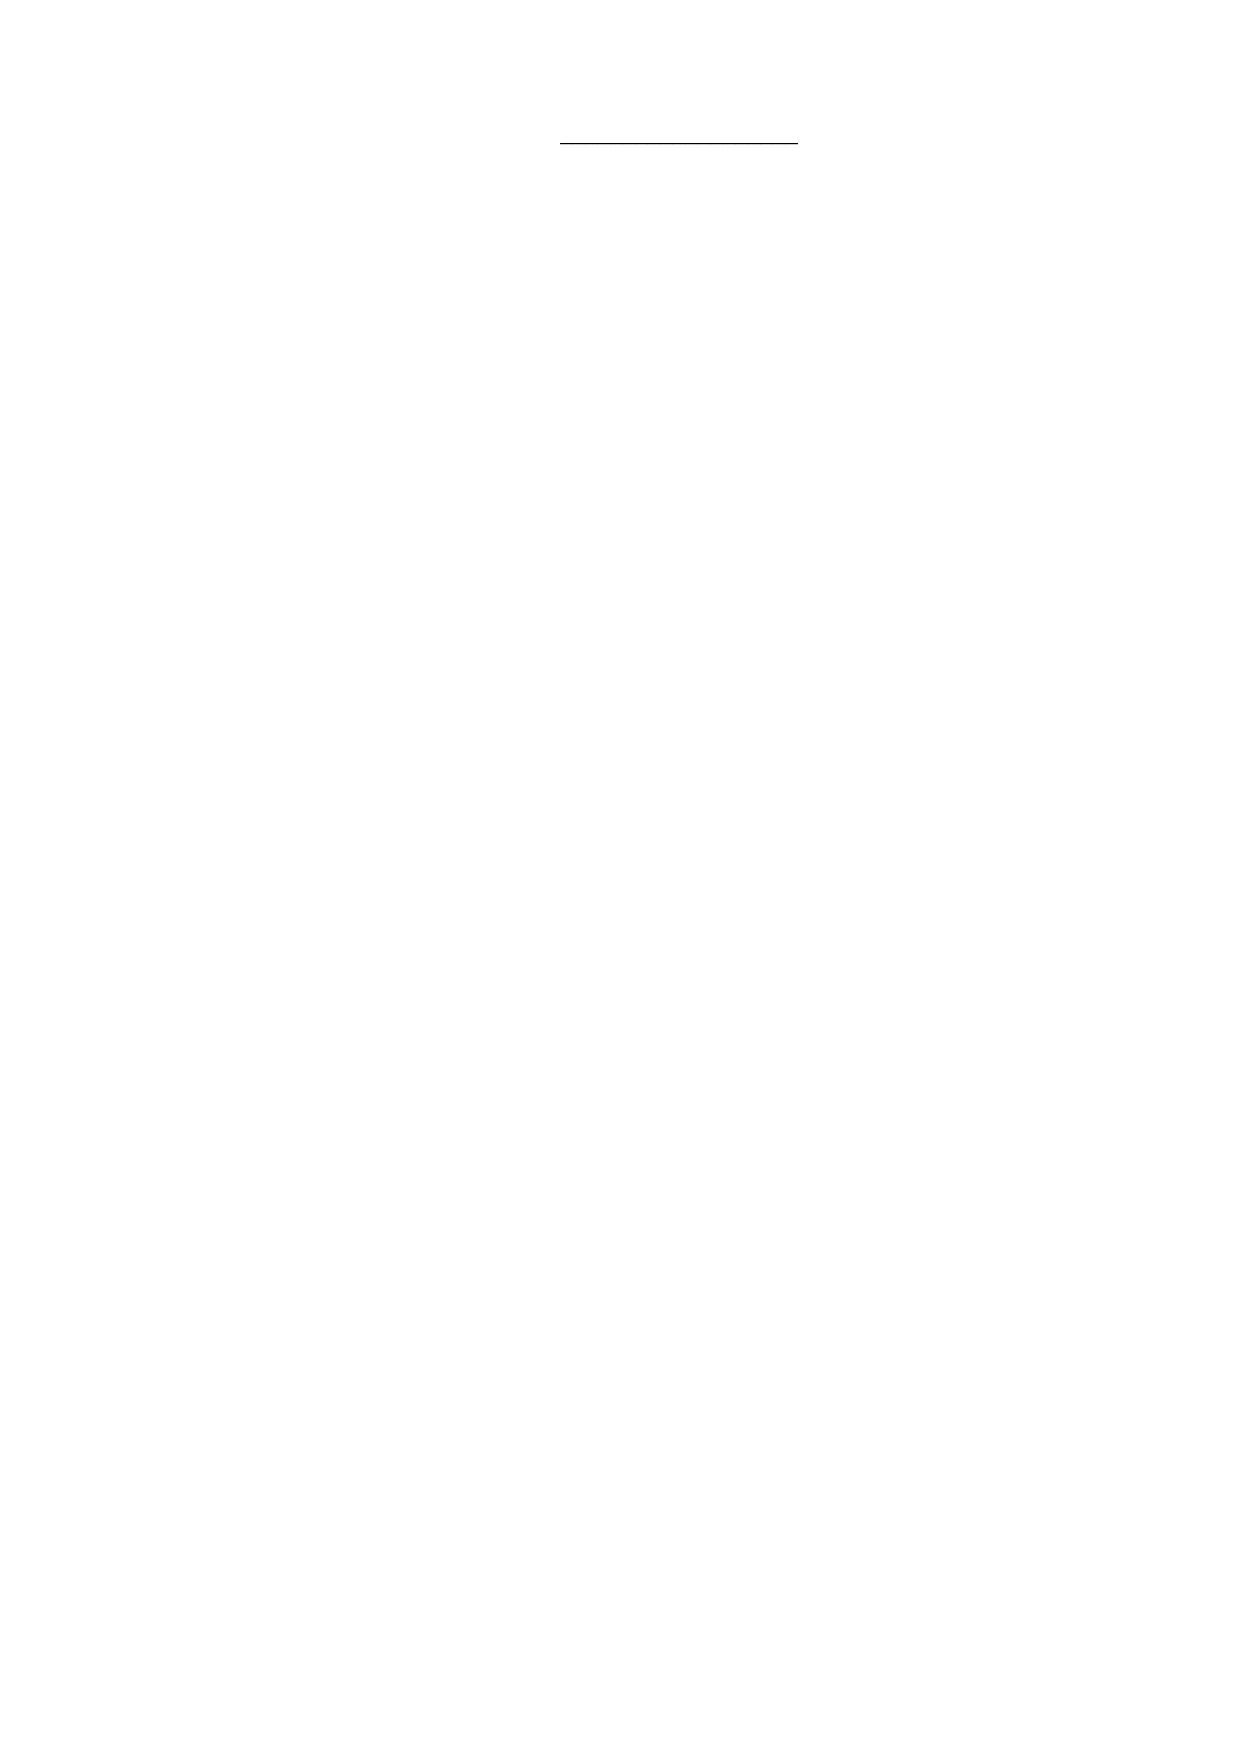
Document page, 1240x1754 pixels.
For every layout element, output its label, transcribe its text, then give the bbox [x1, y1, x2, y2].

text ___________________ [177, 118, 1181, 147]
